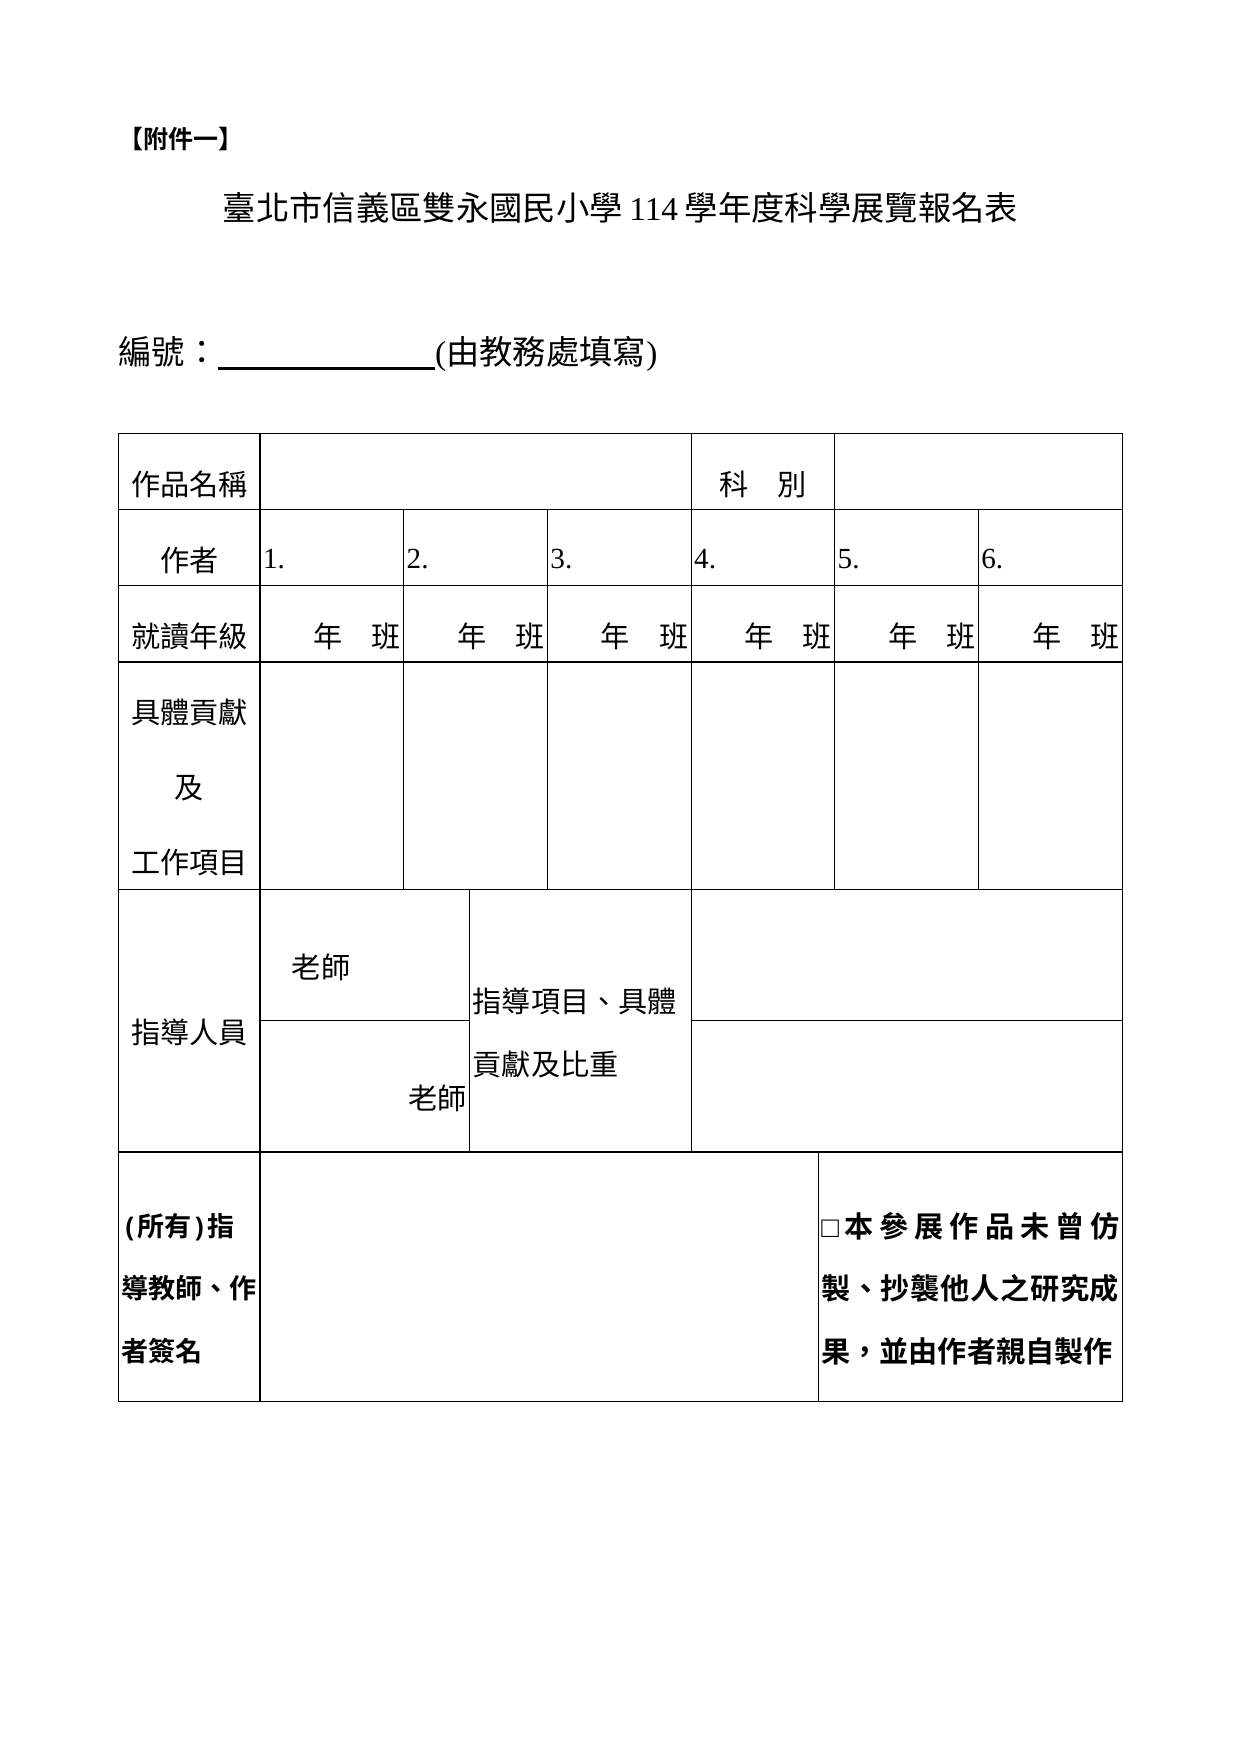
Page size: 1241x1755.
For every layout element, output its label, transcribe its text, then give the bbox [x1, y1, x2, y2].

text 【附件一】 [118, 96, 1122, 158]
table_cell 1. [261, 510, 403, 585]
table_cell 年 班 [548, 586, 691, 661]
table_cell [261, 663, 403, 889]
table_cell [692, 890, 1122, 1020]
table_cell 年 班 [692, 586, 834, 661]
table_header [261, 434, 691, 509]
table_cell 6. [979, 510, 1122, 585]
table_cell [835, 663, 978, 889]
table_cell 2. [404, 510, 547, 585]
table_cell 年 班 [835, 586, 978, 661]
text 編號： (由教務處填寫) [118, 308, 1122, 371]
table_cell 3. [548, 510, 691, 585]
table_header [835, 434, 1122, 509]
table_header 科 別 [692, 434, 834, 509]
table_header 作品名稱 [119, 434, 259, 509]
table_cell (所有)指導教師、作者簽名 [119, 1153, 259, 1401]
table_cell 年 班 [979, 586, 1122, 661]
table_cell □本參展作品未曾仿製、抄襲他人之研究成果，並由作者親自製作 [819, 1153, 1122, 1401]
table_cell 老師 [261, 1021, 469, 1151]
table_cell [692, 1021, 1122, 1151]
table_cell [404, 663, 547, 889]
table_cell 具體貢獻 及 工作項目 [119, 663, 259, 889]
table_cell 老師 [261, 890, 469, 1020]
table_cell 5. [835, 510, 978, 585]
table_cell 作者 [119, 510, 259, 585]
table_cell [261, 1153, 818, 1401]
table_cell 4. [692, 510, 834, 585]
table_cell 年 班 [404, 586, 547, 661]
table_cell [692, 663, 834, 889]
table_cell [979, 663, 1122, 889]
table_cell 指導項目、具體貢獻及比重 [470, 890, 691, 1151]
table_cell [548, 663, 691, 889]
table_cell 年 班 [261, 586, 403, 661]
text 臺北市信義區雙永國民小學114學年度科學展覽報名表 [118, 164, 1122, 227]
table_cell 指導人員 [119, 890, 259, 1151]
table_cell 就讀年級 [119, 586, 259, 661]
